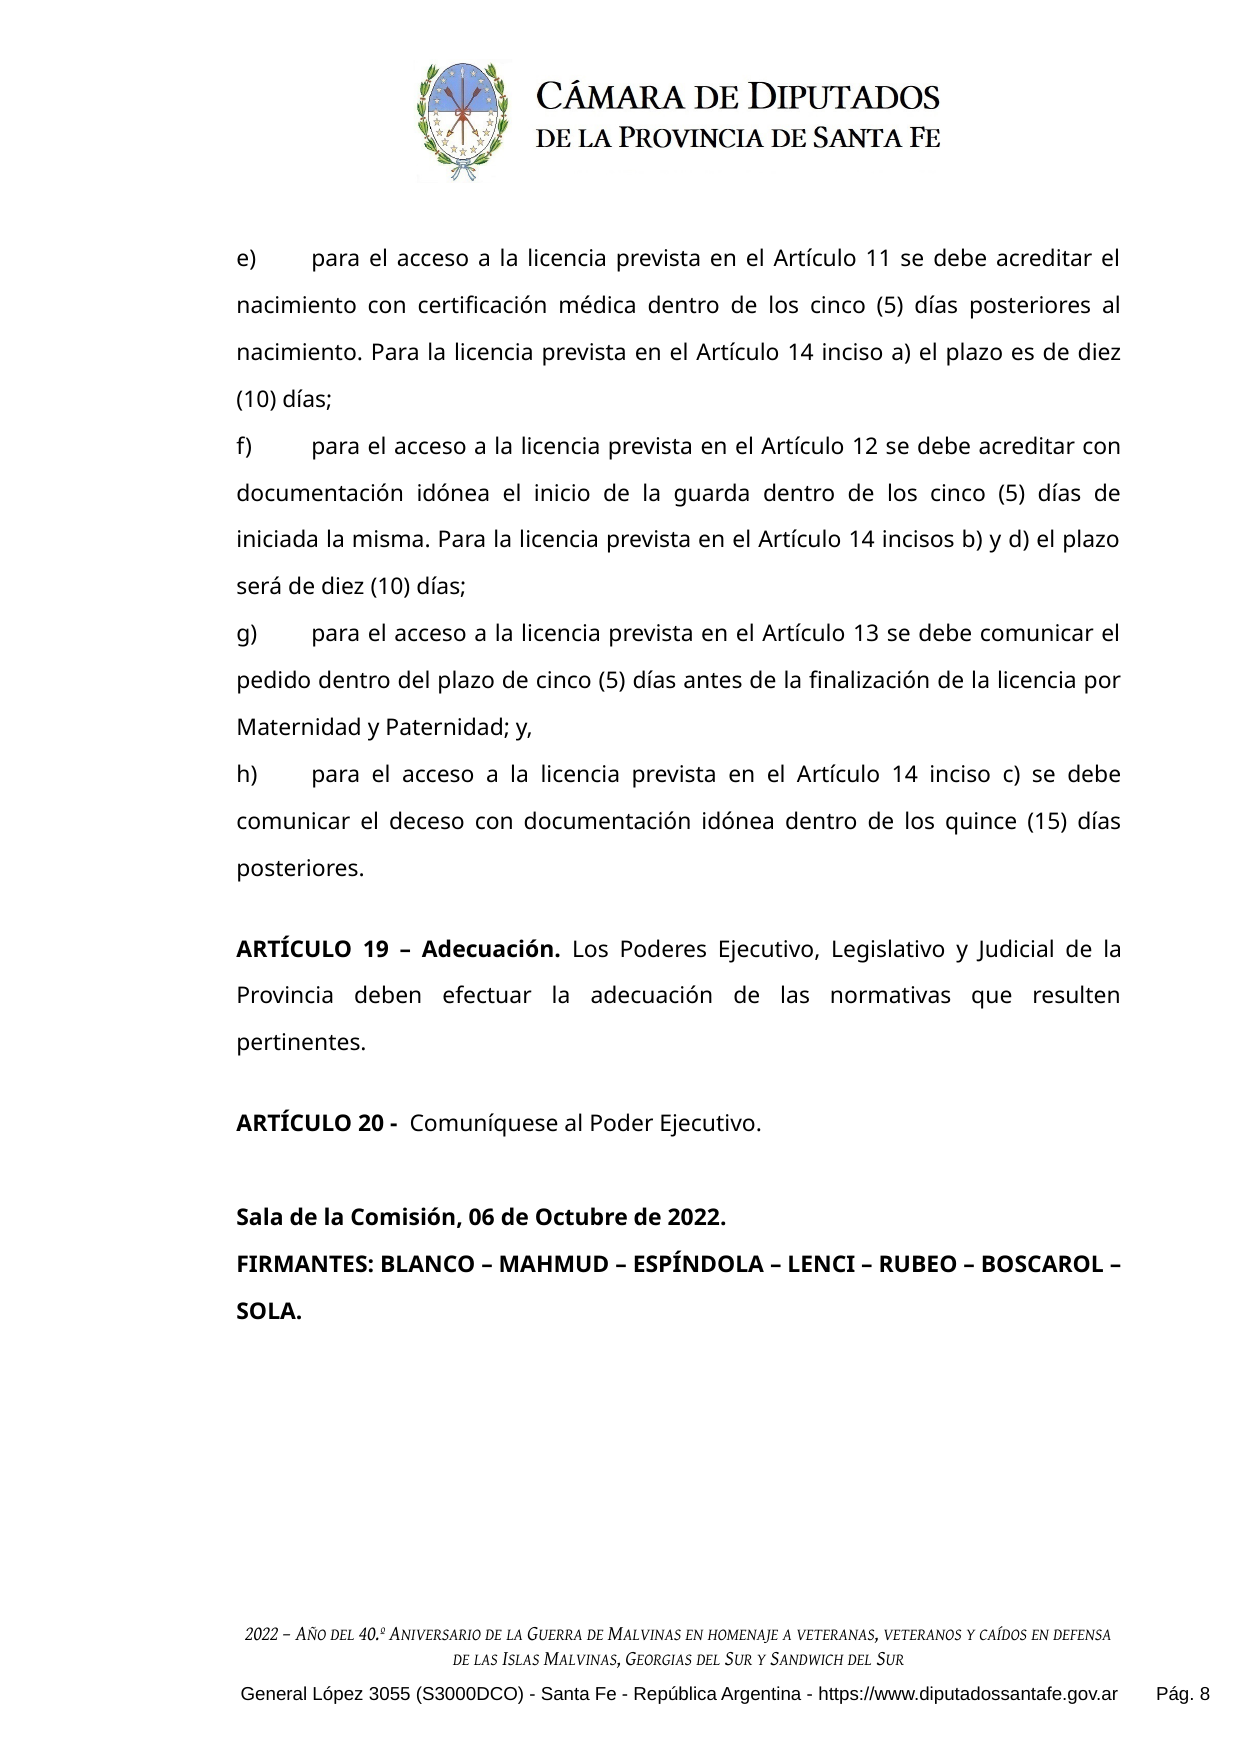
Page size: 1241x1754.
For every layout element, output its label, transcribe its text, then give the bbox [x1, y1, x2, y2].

text Sala de la Comisión, 06 de Octubre de 2022. [236, 1201, 1122, 1232]
list para el acceso a la licencia prevista en el Artículo 12 se debe acreditar con documentación idónea el inicio de la guarda dentro de los cinco (5) días de iniciada la misma. Para la licencia prevista en el Artículo 14 incisos b) y d) el plazo será de diez (10) días; [236, 430, 1122, 602]
text FIRMANTES: BLANCO – MAHMUD – ESPÍNDOLA – LENCI – RUBEO – BOSCAROL – SOLA. [236, 1248, 1122, 1326]
text ARTÍCULO 19 – Adecuación. Los Poderes Ejecutivo, Legislativo y Judicial de la Provincia deben efectuar la adecuación de las normativas que resulten pertinentes. [236, 932, 1122, 1057]
list para el acceso a la licencia prevista en el Artículo 14 inciso c) se debe comunicar el deceso con documentación idónea dentro de los quince (15) días posteriores. [236, 758, 1122, 883]
picture [413, 59, 945, 183]
list para el acceso a la licencia prevista en el Artículo 13 se debe comunicar el pedido dentro del plazo de cinco (5) días antes de la finalización de la licencia por Maternidad y Paternidad; y, [236, 617, 1122, 742]
text ARTÍCULO 20 - Comuníquese al Poder Ejecutivo. [236, 1107, 1122, 1138]
list para el acceso a la licencia prevista en el Artículo 11 se debe acreditar el nacimiento con certificación médica dentro de los cinco (5) días posteriores al nacimiento. Para la licencia prevista en el Artículo 14 inciso a) el plazo es de diez (10) días; [236, 242, 1122, 414]
